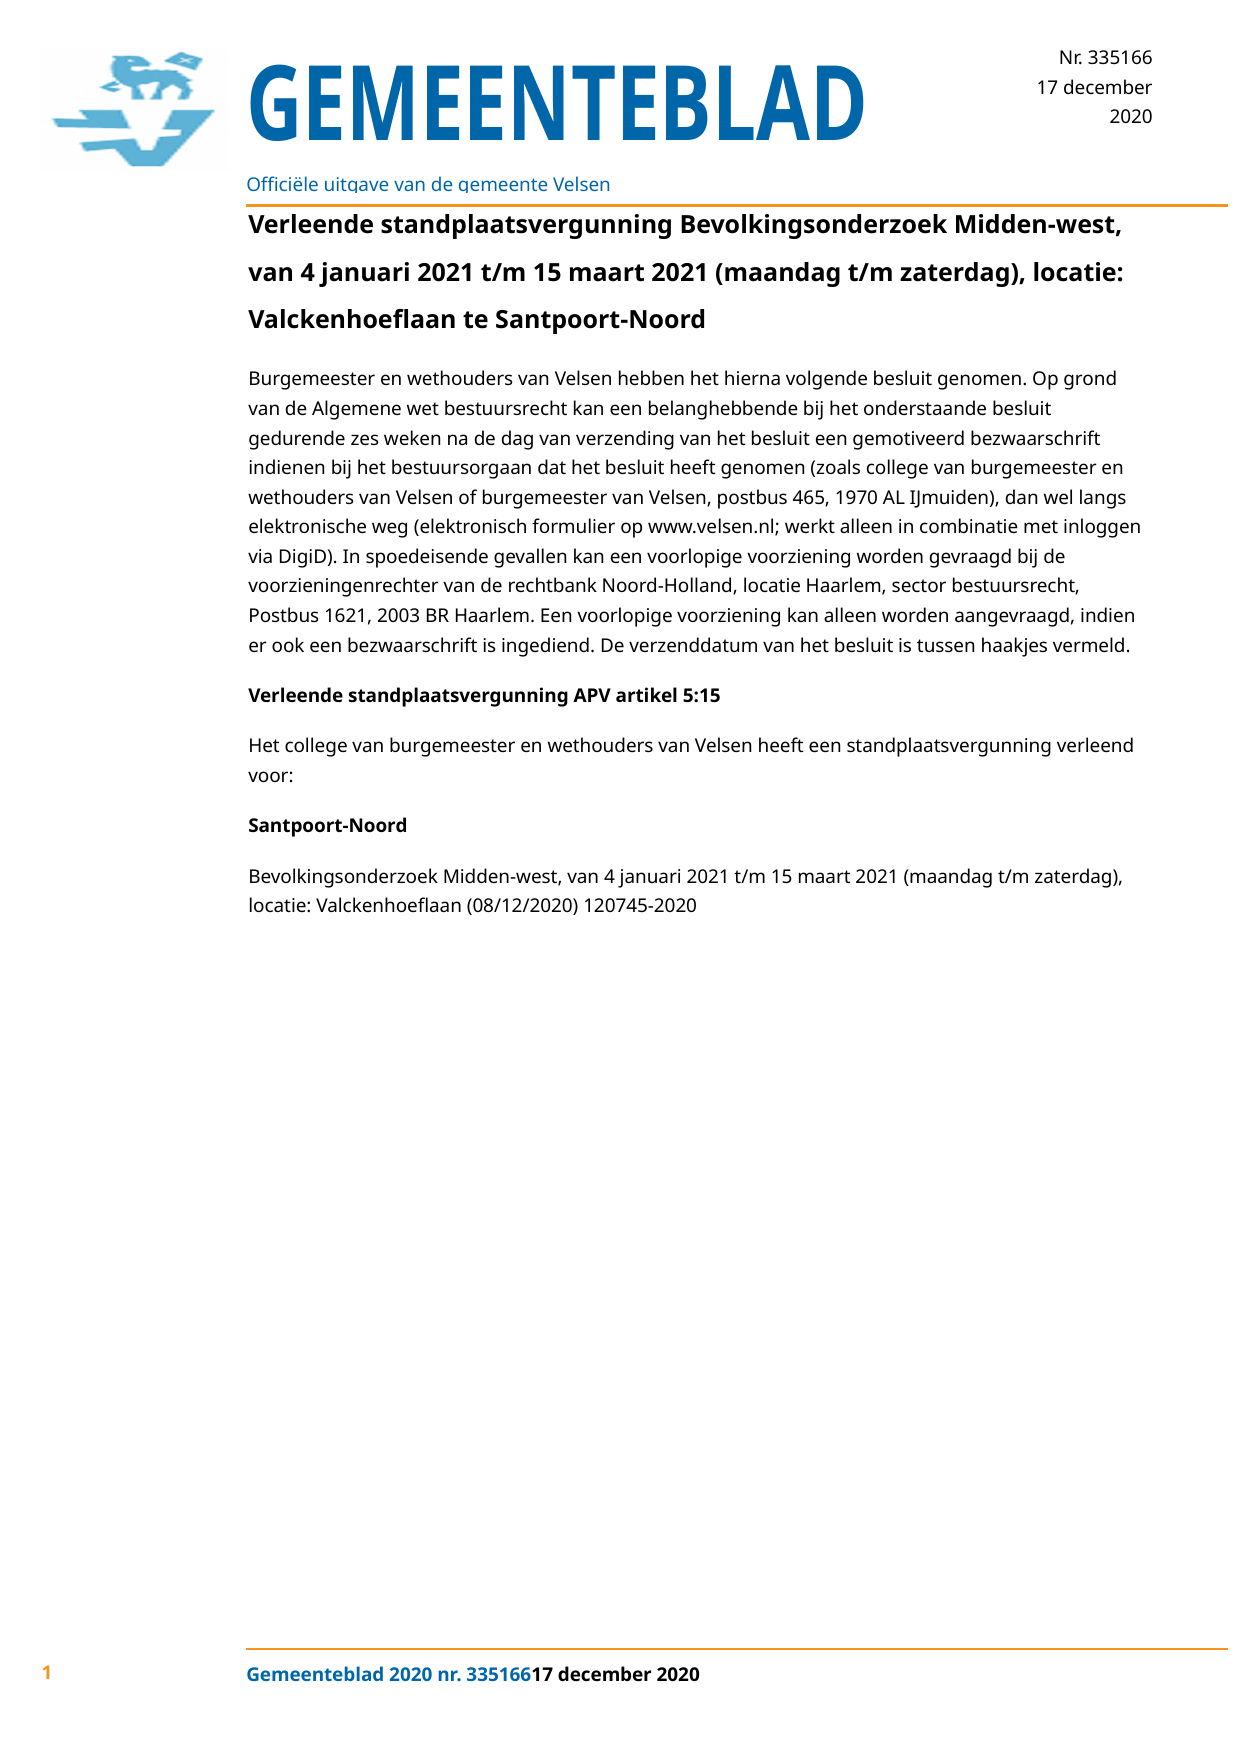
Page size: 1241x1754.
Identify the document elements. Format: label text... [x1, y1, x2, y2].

text Verleende standplaatsvergunning APV artikel 5:15 [248, 682, 1152, 708]
picture [41, 47, 231, 172]
text Burgemeester en wethouders van Velsen hebben het hierna volgende besluit genomen. Op grond van de Algemene wet bestuursrecht kan een belanghebbende bij het onderstaande besluit gedurende zes weken na de dag van verzending van het besluit een gemotiveerd bezwaarschrift indienen bij het bestuursorgaan dat het besluit heeft genomen (zoals college van burgemeester en wethouders van Velsen of burgemeester van Velsen, postbus 465, 1970 AL IJmuiden), dan wel langs elektronische weg (elektronisch formulier op www.velsen.nl; werkt alleen in combinatie met inloggen via DigiD). In spoedeisende gevallen kan een voorlopige voorziening worden gevraagd bij de voorzieningenrechter van de rechtbank Noord-Holland, locatie Haarlem, sector bestuursrecht, Postbus 1621, 2003 BR Haarlem. Een voorlopige voorziening kan alleen worden aangevraagd, indien er ook een bezwaarschrift is ingediend. De verzenddatum van het besluit is tussen haakjes vermeld. [248, 366, 1152, 657]
text Santpoort-Noord [248, 813, 1152, 838]
text Verleende standplaatsvergunning Bevolkingsonderzoek Midden-west, van 4 januari 2021 t/m 15 maart 2021 (maandag t/m zaterdag), locatie: Valckenhoeflaan te Santpoort-Noord [248, 207, 1152, 336]
text Het college van burgemeester en wethouders van Velsen heeft een standplaatsvergunning verleend voor: [248, 733, 1152, 788]
text Bevolkingsonderzoek Midden-west, van 4 januari 2021 t/m 15 maart 2021 (maandag t/m zaterdag), locatie: Valckenhoeflaan (08/12/2020) 120745-2020 [248, 863, 1152, 918]
